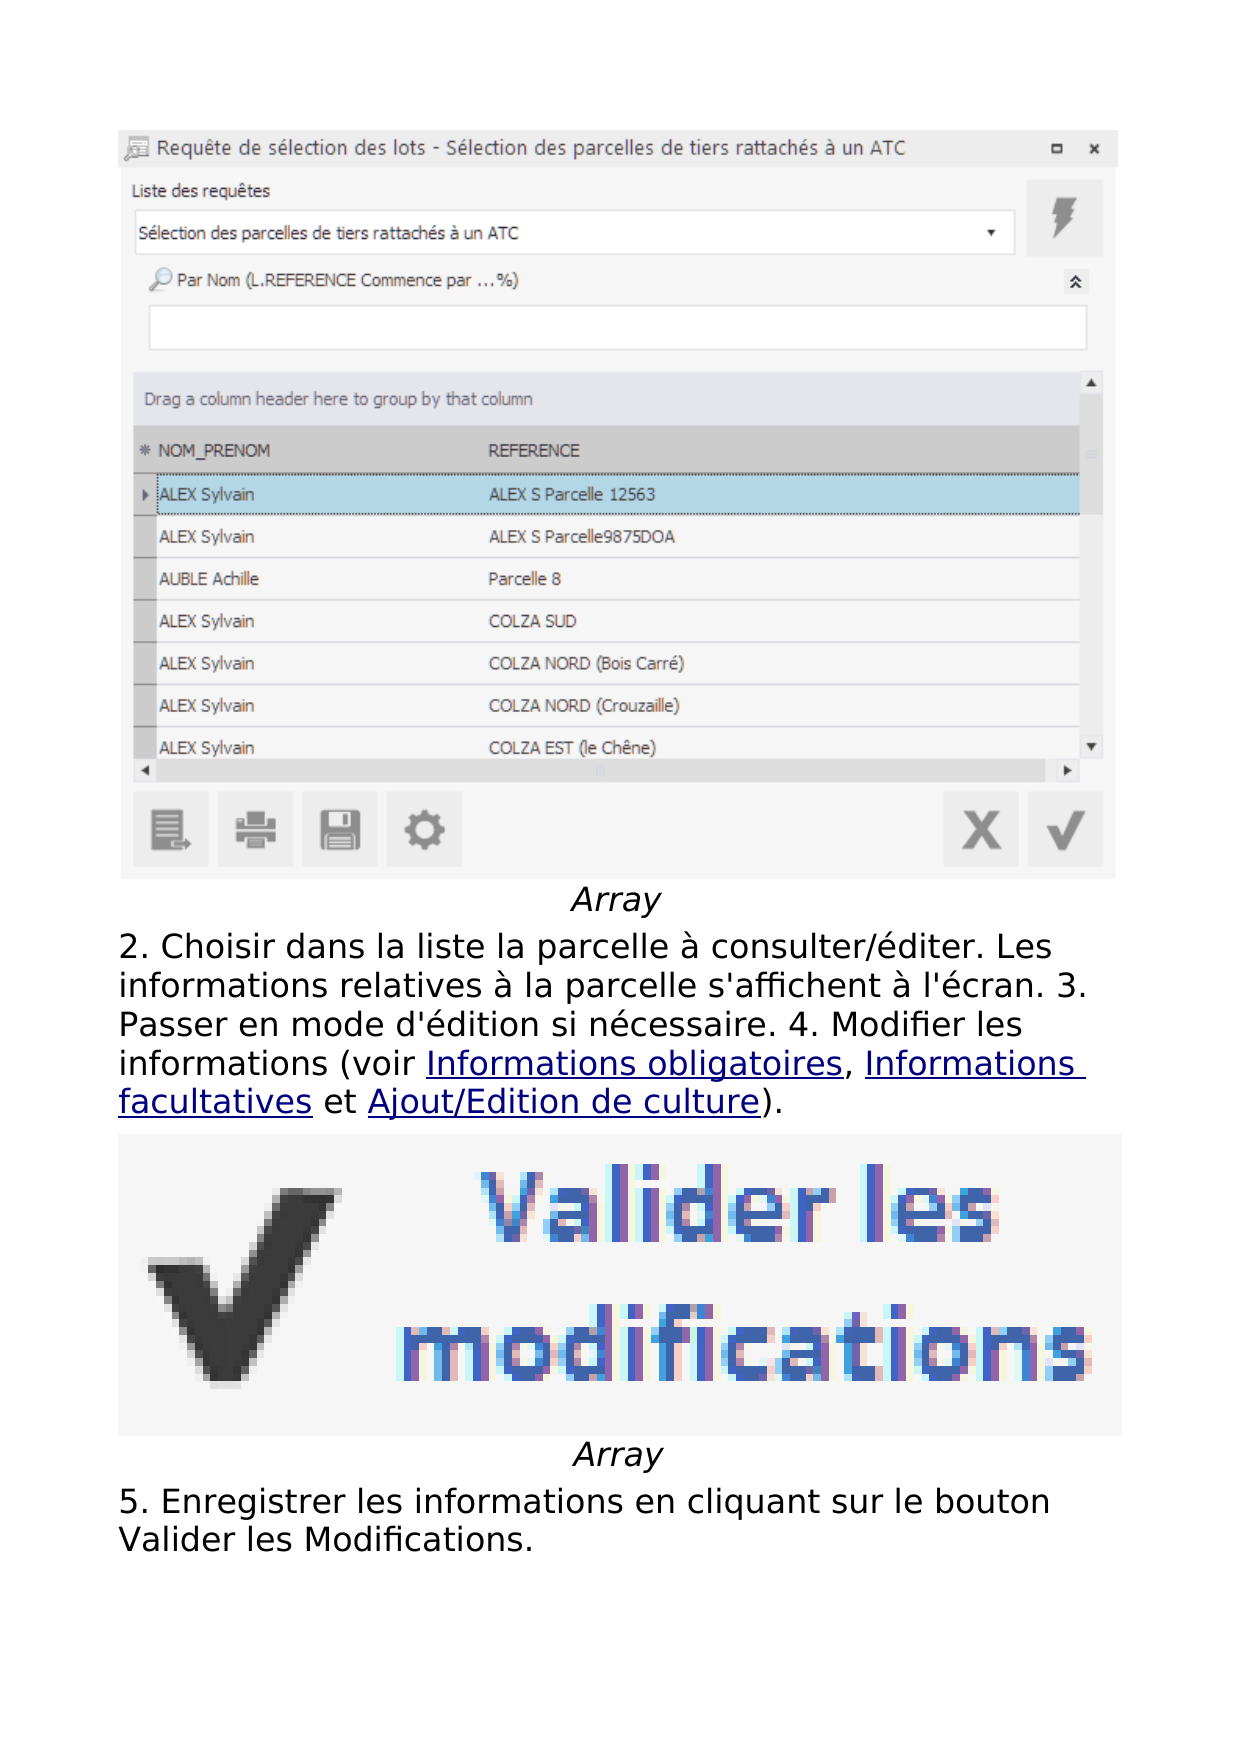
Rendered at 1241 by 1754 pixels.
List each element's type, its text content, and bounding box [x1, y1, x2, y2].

text 2. Choisir dans la liste la parcelle à consulter/éditer. Les informations relatives à la parcelle s'affichent à l'écran. 3. Passer en mode d'édition si nécessaire. 4. Modifier les informations (voir Informations obligatoires, Informations facultatives et Ajout/Edition de culture). [118, 118, 1122, 1134]
text Array [118, 1436, 1122, 1474]
picture [118, 130, 1119, 881]
text Array [118, 881, 1118, 919]
text 5. Enregistrer les informations en cliquant sur le bouton Valider les Modifications. [118, 1474, 1122, 1560]
picture [118, 1134, 1123, 1436]
